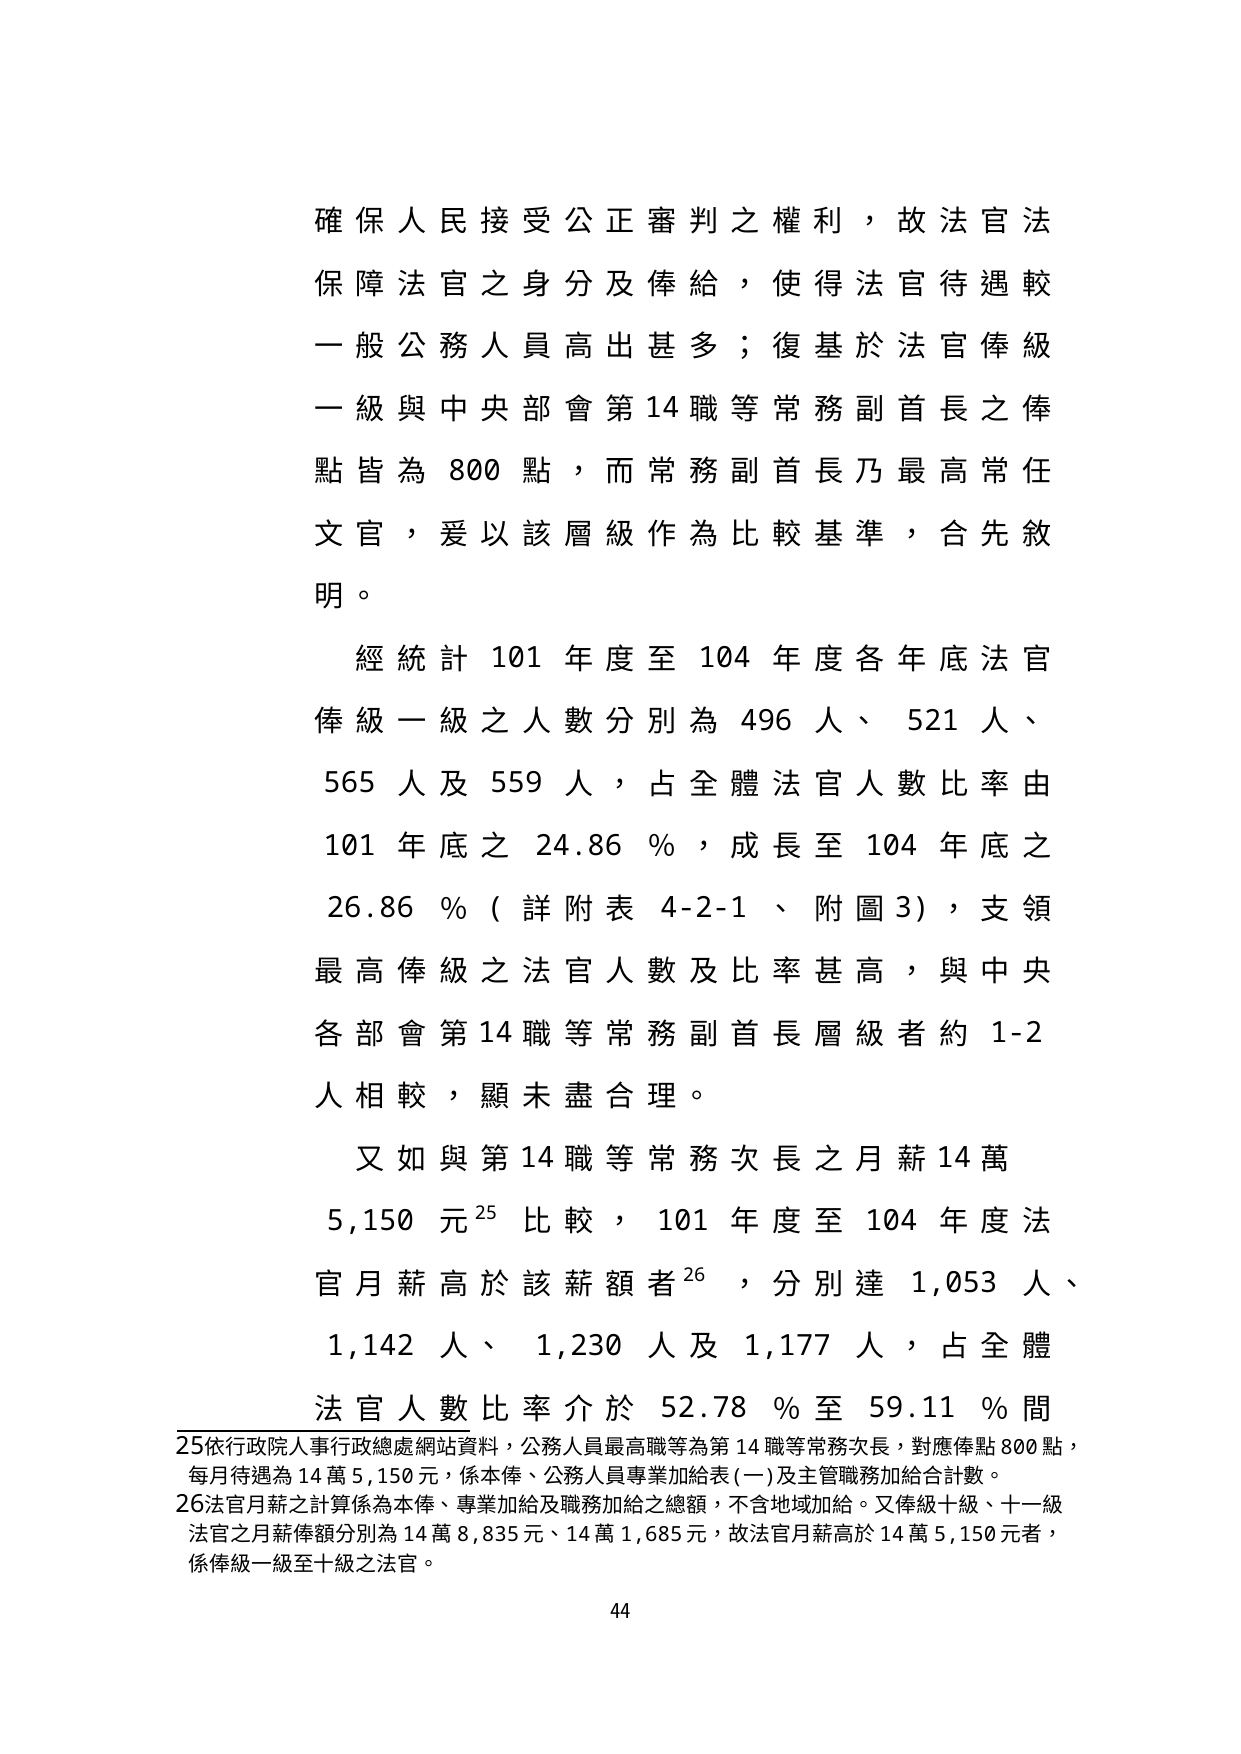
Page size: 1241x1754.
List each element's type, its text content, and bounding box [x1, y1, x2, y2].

text 依行政院人事行政總處網站資料，公務人員最高職等為第14職等常務次長，對應俸點800點，每月待遇為14萬5,150元，係本俸、公務人員專業加給表(一)及主管職務加給合計數。 [174, 1431, 1063, 1489]
text 又如與第14職等常務次長之月薪14萬5,150元比較，101年度至104年度法官月薪高於該薪額者，分別達1,053人、1,142人、1,230人及1,177人，占全體法官人數比率介於52.78％至59.11％間(詳附表4-2-1、附圖3)，可知有高達五成以上之法官，其月薪待遇皆高於中央部會常務副首長層級，恐有失衡之虞。 [271, 1115, 1058, 1427]
text 經統計101年度至104年度各年底法官俸級一級之人數分別為496人、521人、565人及559人，占全體法官人數比率由101年底之24.86％，成長至104年底之26.86％(詳附表4-2-1、附圖3)，支領最高俸級之法官人數及比率甚高，與中央各部會第14職等常務副首長層級者約1-2人相較，顯未盡合理。 [271, 615, 1058, 1115]
text 法官月薪之計算係為本俸、專業加給及職務加給之總額，不含地域加給。又俸級十級、十一級法官之月薪俸額分別為14萬8,835元、14萬1,685元，故法官月薪高於14萬5,150元者，係俸級一級至十級之法官。 [174, 1489, 1063, 1577]
text 按法官代表國家獨立行使職權，地位崇高、責任重大，為維護法官依法獨立審判，確保人民接受公正審判之權利，故法官法保障法官之身分及俸給，使得法官待遇較一般公務人員高出甚多；復基於法官俸級一級與中央部會第14職等常務副首長之俸點皆為800點，而常務副首長乃最高常任文官，爰以該層級作為比較基準，合先敘明。 [271, 177, 1058, 615]
